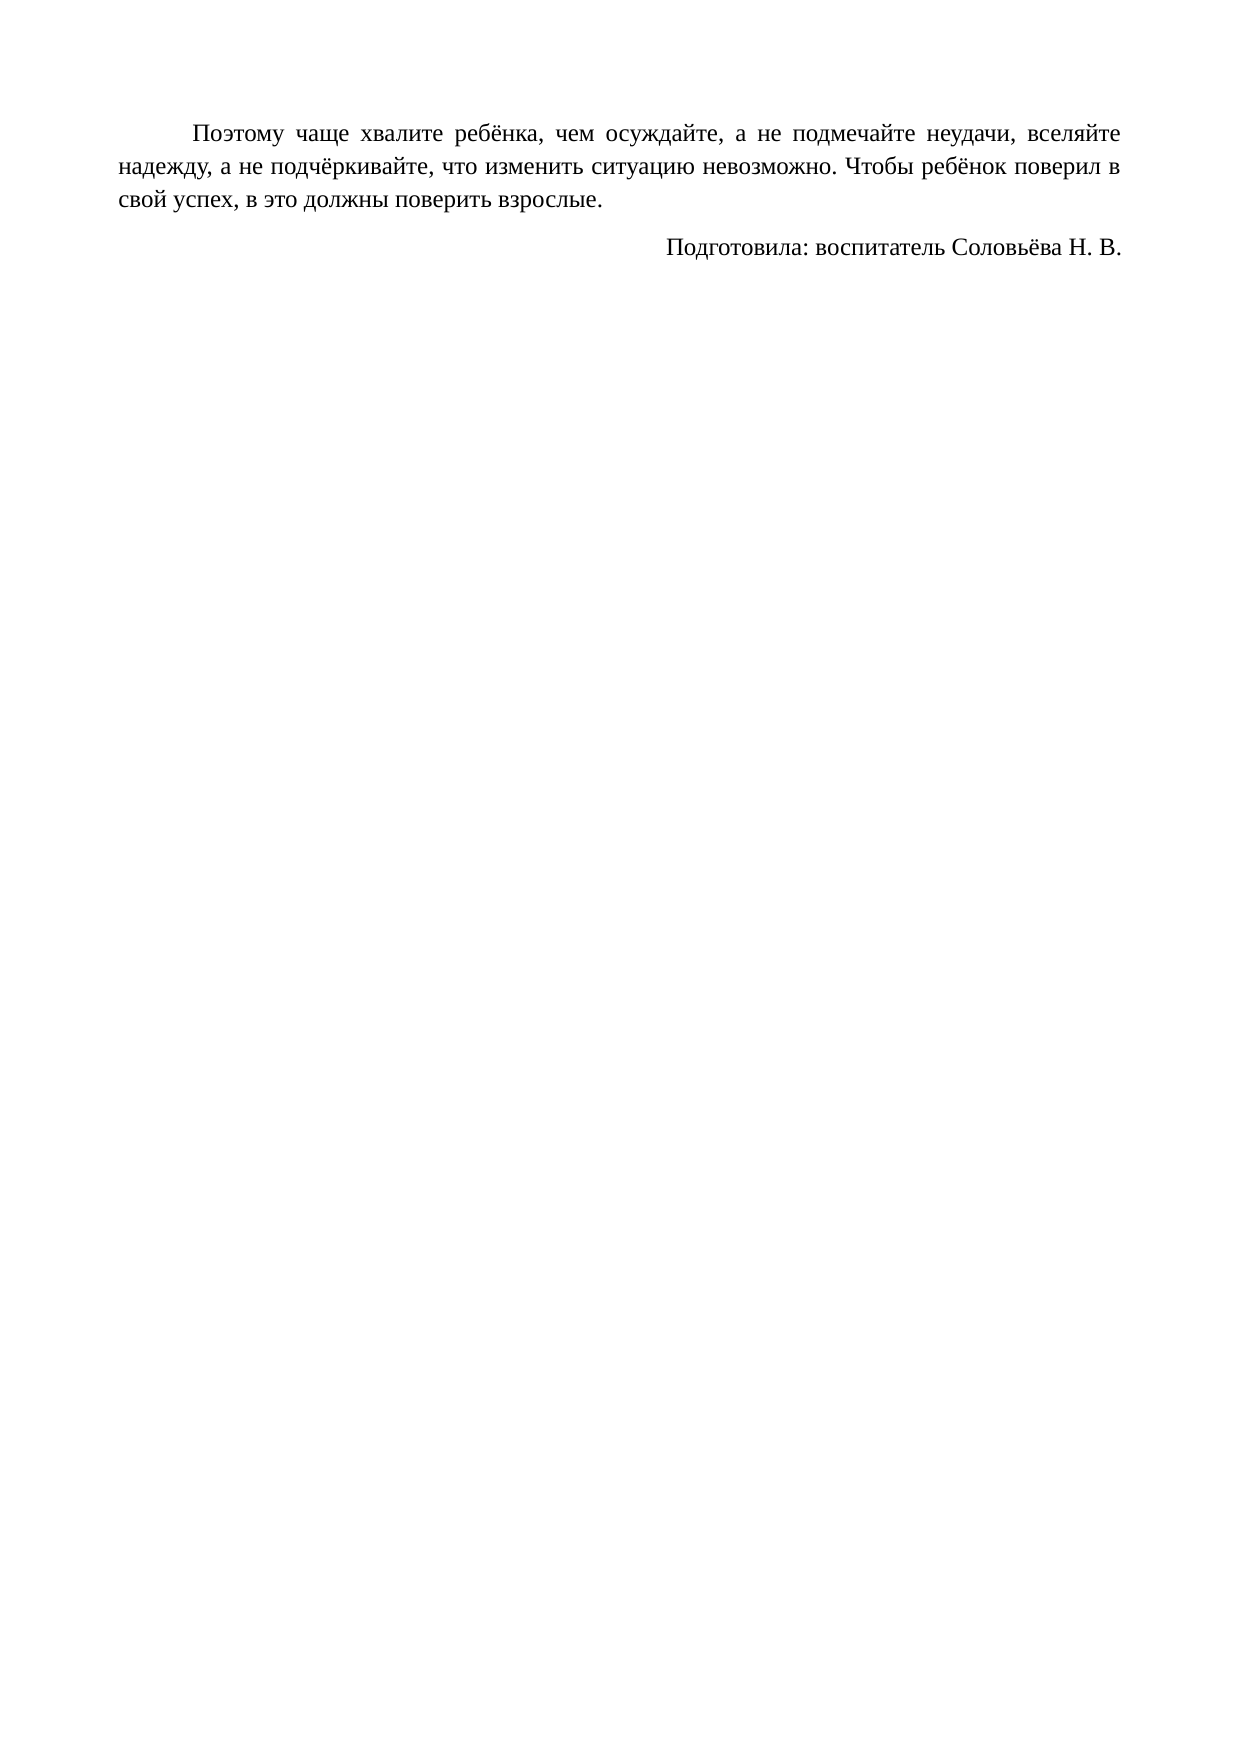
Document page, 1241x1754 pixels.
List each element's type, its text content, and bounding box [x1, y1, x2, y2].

text Поэтому чаще хвалите ребёнка, чем осуждайте, а не подмечайте неудачи, вселяйте надежду, а не подчёркивайте, что изменить ситуацию невозможно. Чтобы ребёнок поверил в свой успех, в это должны поверить взрослые. [118, 118, 1122, 213]
text Подготовила: воспитатель Соловьёва Н. В. [118, 232, 1122, 261]
